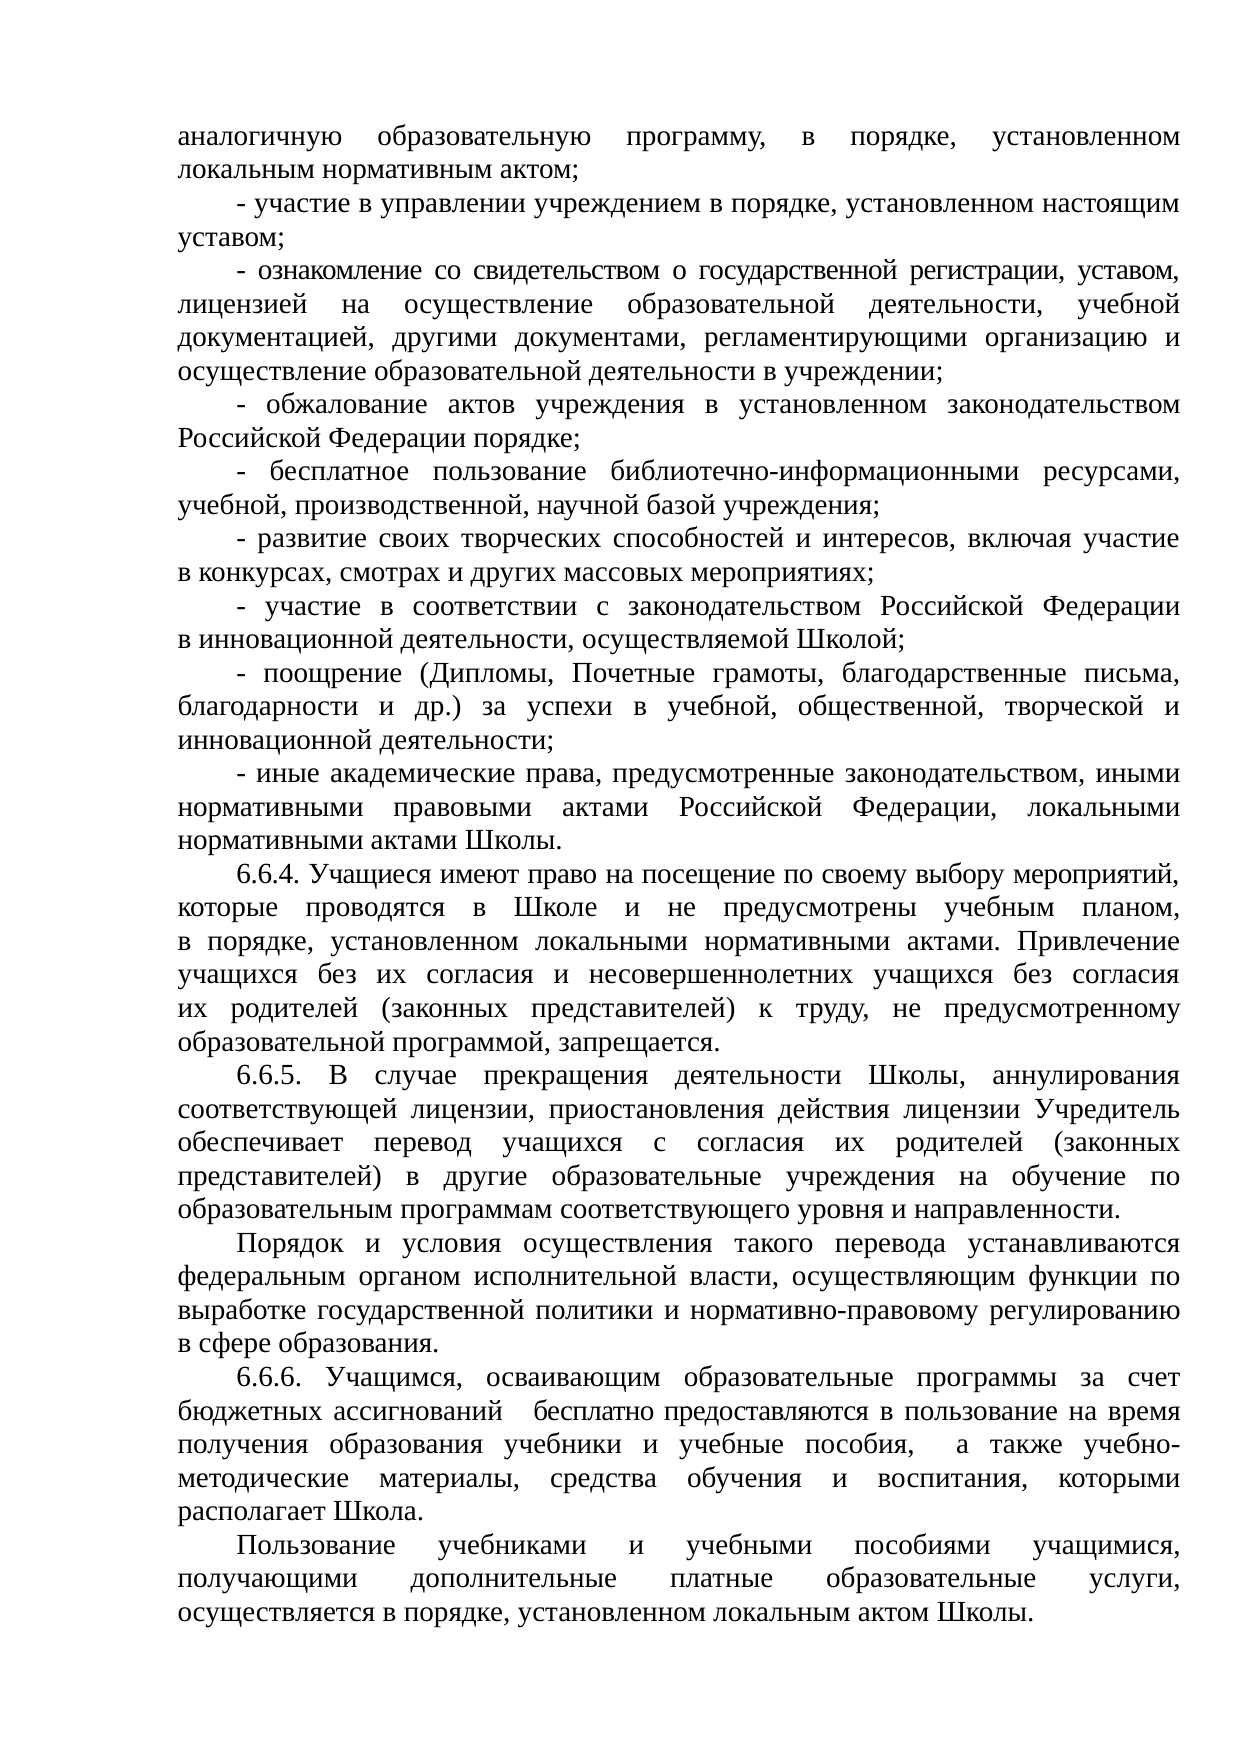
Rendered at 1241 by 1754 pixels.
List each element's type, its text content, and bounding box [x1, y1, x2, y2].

text - иные академические права, предусмотренные законодательством, иными нормативными правовыми актами Российской Федерации, локальными нормативными актами Школы. [177, 755, 1181, 856]
text - обжалование актов учреждения в установленном законодательством Российской Федерации порядке; [177, 386, 1181, 453]
text 6.6.5. В случае прекращения деятельности Школы, аннулирования соответствующей лицензии, приостановления действия лицензии Учредитель обеспечивает перевод учащихся с согласия их родителей (законных представителей) в другие образовательные учреждения на обучение по образовательным программам соответствующего уровня и направленности. [177, 1057, 1181, 1225]
text - развитие своих творческих способностей и интересов, включая участие в конкурсах, смотрах и других массовых мероприятиях; [177, 521, 1181, 588]
text - бесплатное пользование библиотечно-информационными ресурсами, учебной, производственной, научной базой учреждения; [177, 453, 1181, 521]
text Порядок и условия осуществления такого перевода устанавливаются федеральным органом исполнительной власти, осуществляющим функции по выработке государственной политики и нормативно-правовому регулированию в сфере образования. [177, 1225, 1181, 1359]
text - поощрение (Дипломы, Почетные грамоты, благодарственные письма, благодарности и др.) за успехи в учебной, общественной, творческой и инновационной деятельности; [177, 655, 1181, 755]
text 6.6.4. Учащиеся имеют право на посещение по своему выбору мероприятий, которые проводятся в Школе и не предусмотрены учебным планом, в порядке, установленном локальными нормативными актами. Привлечение учащихся без их согласия и несовершеннолетних учащихся без согласия их родителей (законных представителей) к труду, не предусмотренному образовательной программой, запрещается. [177, 856, 1181, 1057]
text - участие в управлении учреждением в порядке, установленном настоящим уставом; [177, 185, 1181, 252]
text Пользование учебниками и учебными пособиями учащимися, получающими дополнительные платные образовательные услуги, осуществляется в порядке, установленном локальным актом Школы. [177, 1527, 1181, 1627]
text - участие в соответствии с законодательством Российской Федерации в инновационной деятельности, осуществляемой Школой; [177, 588, 1181, 655]
text - ознакомление со свидетельством о государственной регистрации, уставом, лицензией на осуществление образовательной деятельности, учебной документацией, другими документами, регламентирующими организацию и осуществление образовательной деятельности в учреждении; [177, 252, 1181, 386]
text 6.6.6. Учащимся, осваивающим образовательные программы за счет бюджетных ассигнований бесплатно предоставляются в пользование на время получения образования учебники и учебные пособия, а также учебно-методические материалы, средства обучения и воспитания, которыми располагает Школа. [177, 1359, 1181, 1527]
text аналогичную образовательную программу, в порядке, установленном локальным нормативным актом; [177, 118, 1181, 185]
